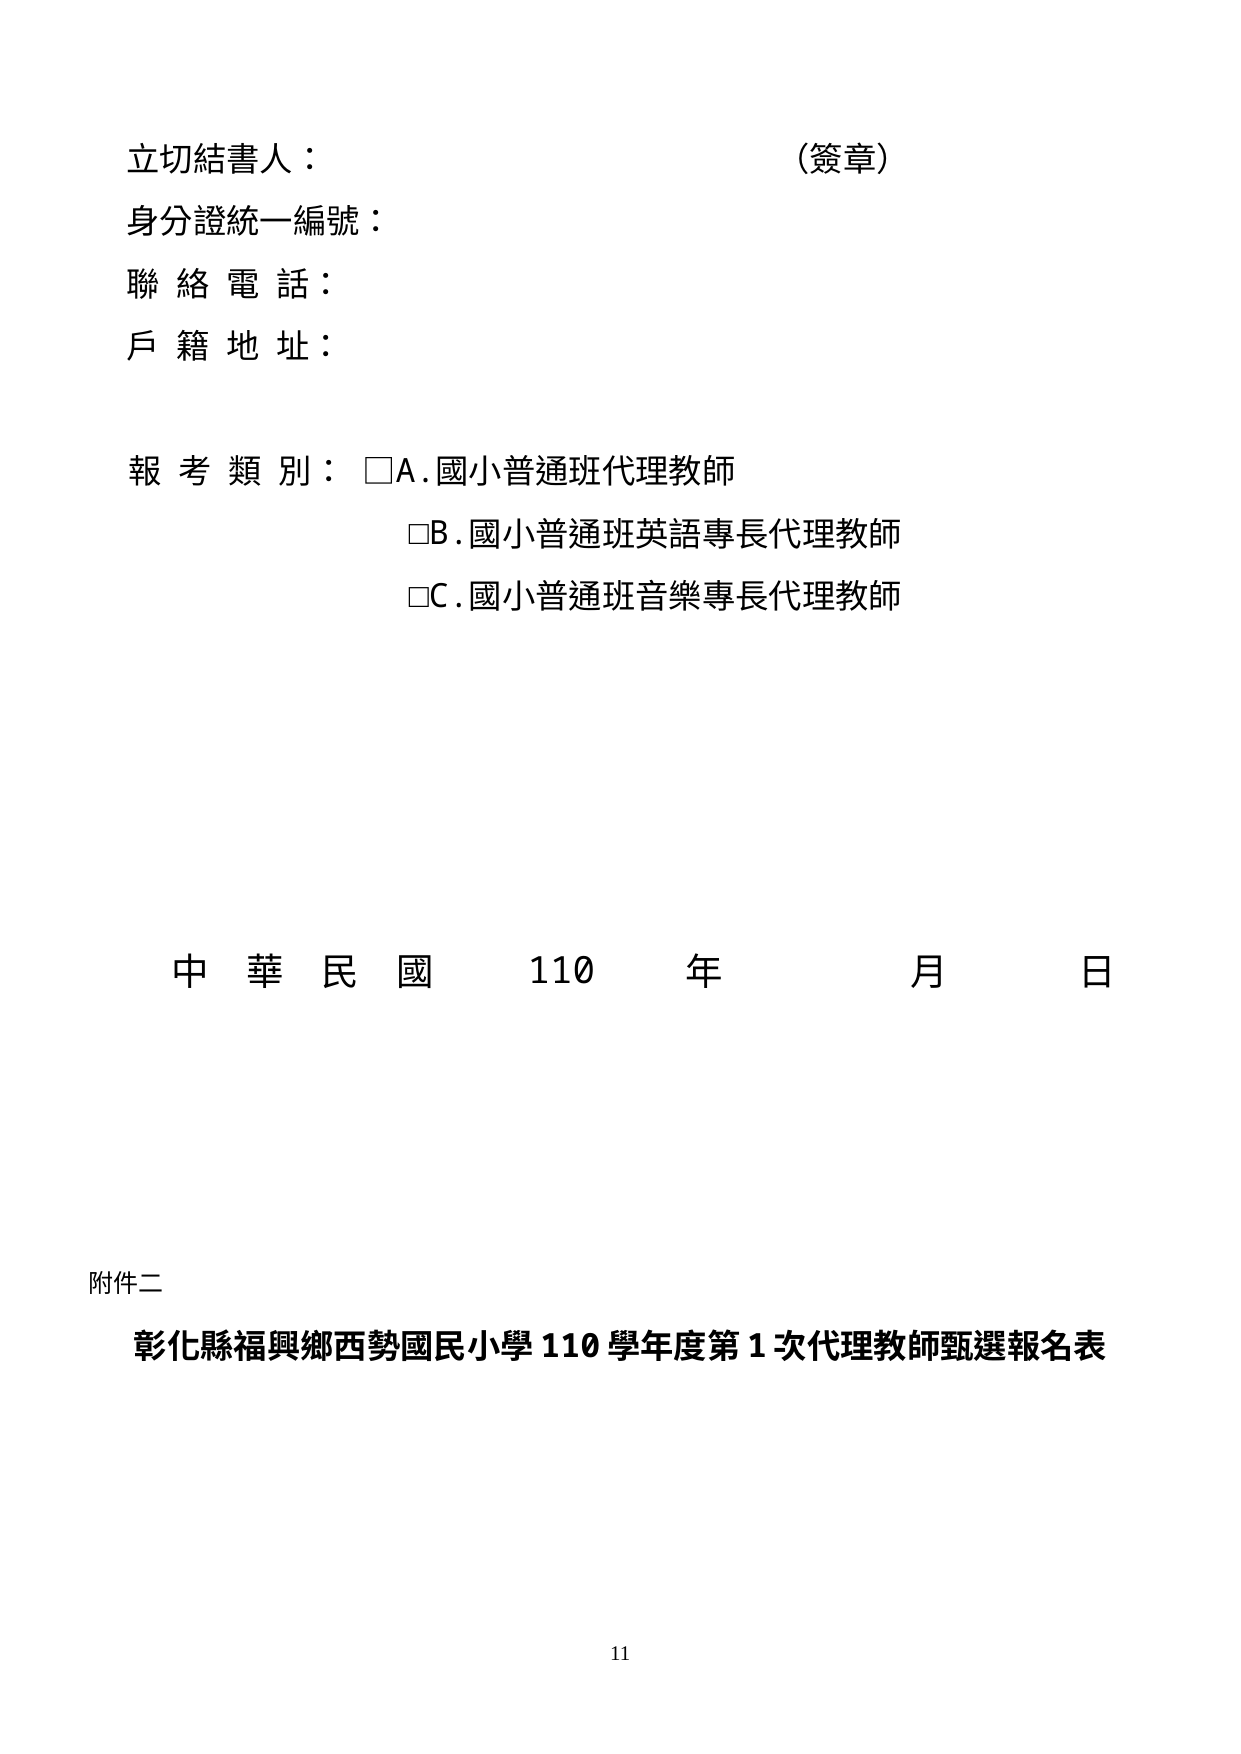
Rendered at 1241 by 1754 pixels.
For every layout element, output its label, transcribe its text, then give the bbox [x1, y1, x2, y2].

text □C.國小普通班音樂專長代理教師 [89, 552, 1152, 615]
text 立切結書人： （簽章） [126, 115, 1152, 177]
text 報 考 類 別： □A.國小普通班代理教師 [89, 427, 1152, 490]
text 中 華 民 國 110 年 月 日 [126, 927, 1152, 990]
text 身分證統一編號： [126, 177, 1152, 240]
text □B.國小普通班英語專長代理教師 [89, 490, 1152, 552]
text 彰化縣福興鄉西勢國民小學110學年度第1次代理教師甄選報名表 [89, 1302, 1152, 1365]
text 附件二 [89, 1240, 1152, 1302]
text 聯 絡 電 話： [126, 240, 1152, 302]
text 戶 籍 地 址： [126, 302, 1152, 365]
